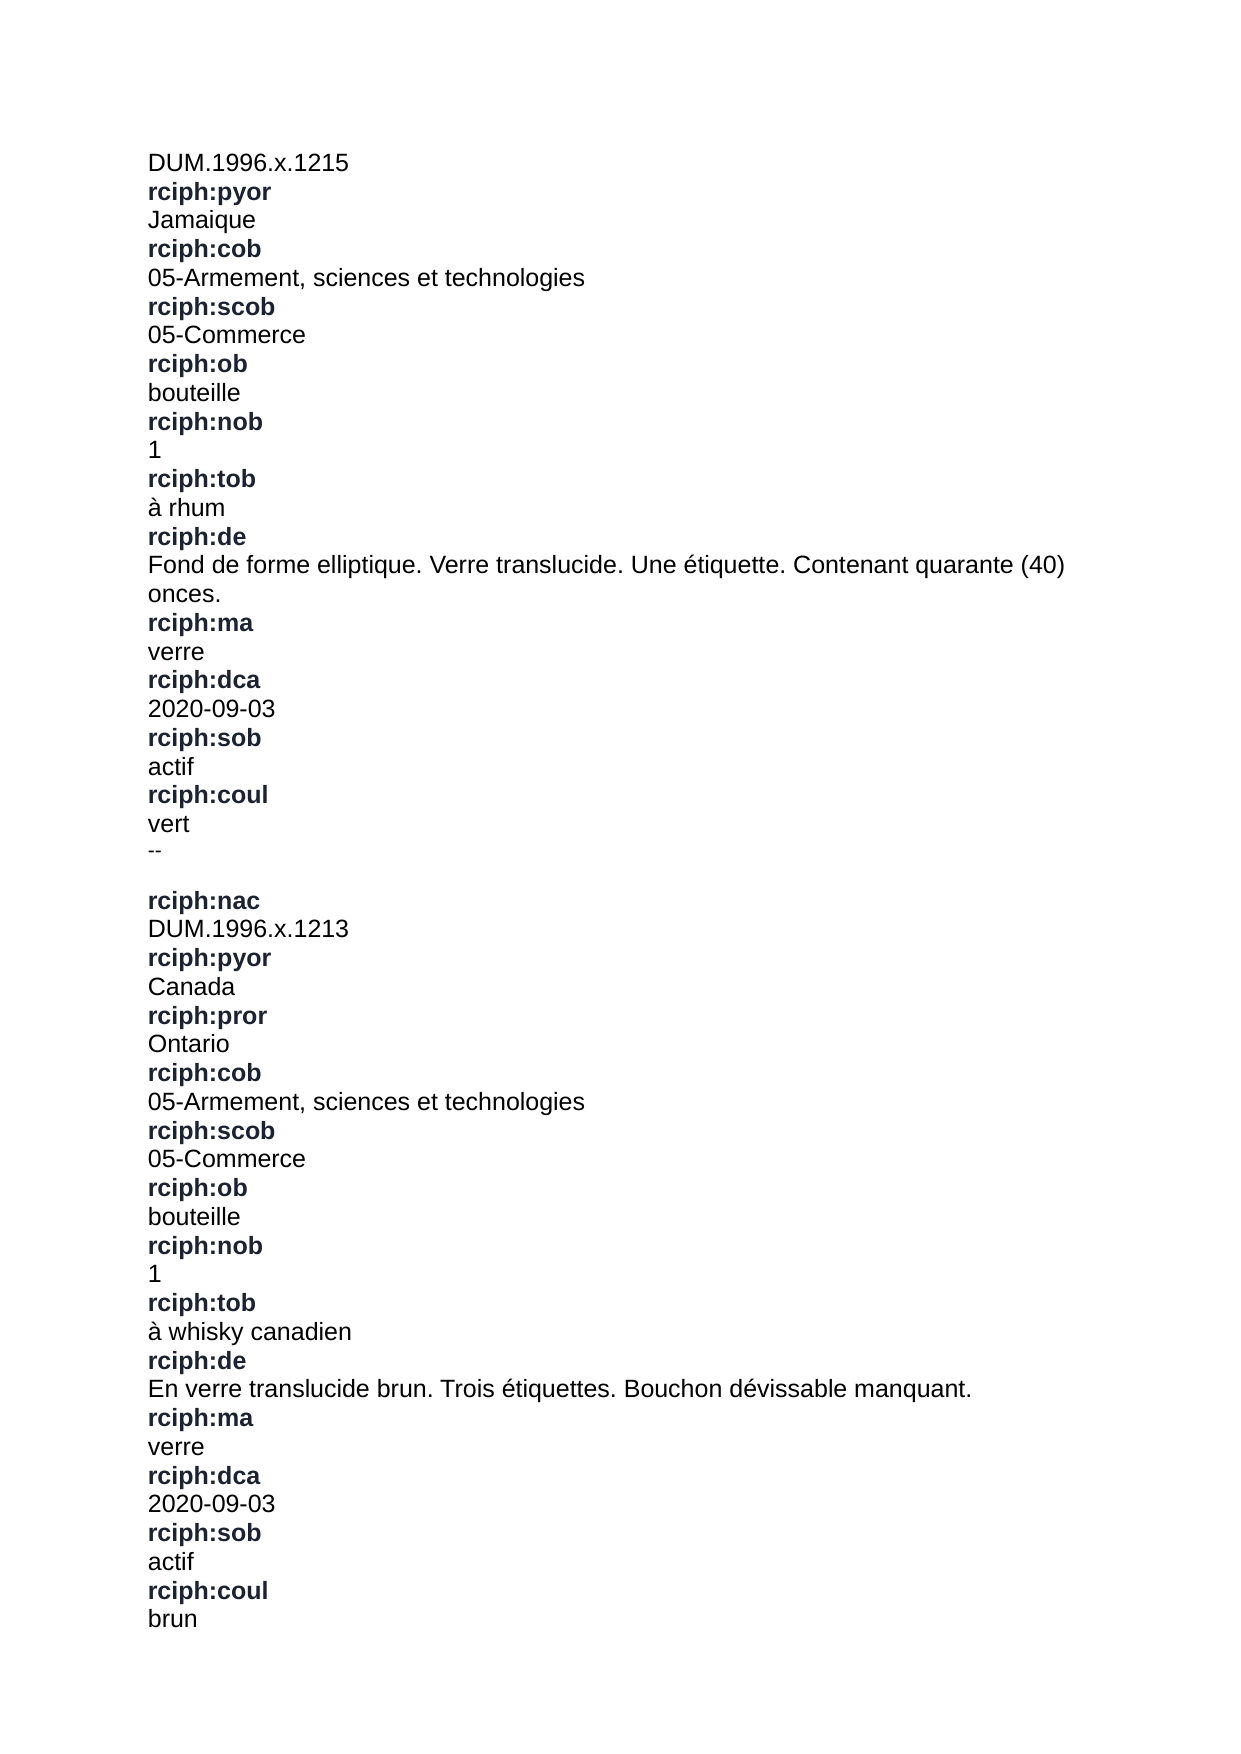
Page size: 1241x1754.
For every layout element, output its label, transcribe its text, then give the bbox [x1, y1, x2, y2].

text actif [148, 1547, 1092, 1576]
text rciph:de [148, 521, 1092, 550]
text rciph:de [148, 1346, 1092, 1374]
text rciph:nob [148, 406, 1092, 435]
text 05-Armement, sciences et technologies [148, 1087, 1092, 1116]
text Fond de forme elliptique. Verre translucide. Une étiquette. Contenant quarante (40) onces. [148, 550, 1092, 608]
text rciph:scob [148, 291, 1092, 320]
text rciph:coul [148, 1576, 1092, 1604]
text rciph:cob [148, 1058, 1092, 1087]
text rciph:nob [148, 1231, 1092, 1259]
text à whisky canadien [148, 1317, 1092, 1346]
text 1 [148, 1259, 1092, 1288]
text rciph:dca [148, 665, 1092, 694]
text 2020-09-03 [148, 694, 1092, 723]
text verre [148, 1432, 1092, 1461]
text rciph:tob [148, 464, 1092, 493]
text Ontario [148, 1029, 1092, 1058]
text rciph:scob [148, 1116, 1092, 1144]
text 1 [148, 435, 1092, 464]
text DUM.1996.x.1213 [148, 914, 1092, 943]
text bouteille [148, 378, 1092, 406]
text à rhum [148, 493, 1092, 521]
text 05-Armement, sciences et technologies [148, 263, 1092, 291]
text rciph:coul [148, 780, 1092, 809]
text brun [148, 1604, 1092, 1633]
text 05-Commerce [148, 320, 1092, 349]
text rciph:sob [148, 723, 1092, 751]
text vert [148, 809, 1092, 838]
text rciph:pyor [148, 176, 1092, 205]
text rciph:ma [148, 608, 1092, 636]
text rciph:nac [148, 886, 1092, 914]
text actif [148, 751, 1092, 780]
text rciph:pyor [148, 943, 1092, 972]
text bouteille [148, 1202, 1092, 1231]
text verre [148, 636, 1092, 665]
text rciph:cob [148, 234, 1092, 263]
text rciph:ma [148, 1403, 1092, 1432]
text rciph:tob [148, 1288, 1092, 1317]
text rciph:ob [148, 349, 1092, 378]
text rciph:dca [148, 1461, 1092, 1489]
text -- [148, 838, 1092, 862]
text Canada [148, 972, 1092, 1001]
text 05-Commerce [148, 1144, 1092, 1173]
text DUM.1996.x.1215 [148, 148, 1092, 176]
text rciph:sob [148, 1518, 1092, 1547]
text En verre translucide brun. Trois étiquettes. Bouchon dévissable manquant. [148, 1374, 1092, 1403]
text Jamaique [148, 205, 1092, 234]
text rciph:pror [148, 1001, 1092, 1029]
text 2020-09-03 [148, 1489, 1092, 1518]
text rciph:ob [148, 1173, 1092, 1202]
